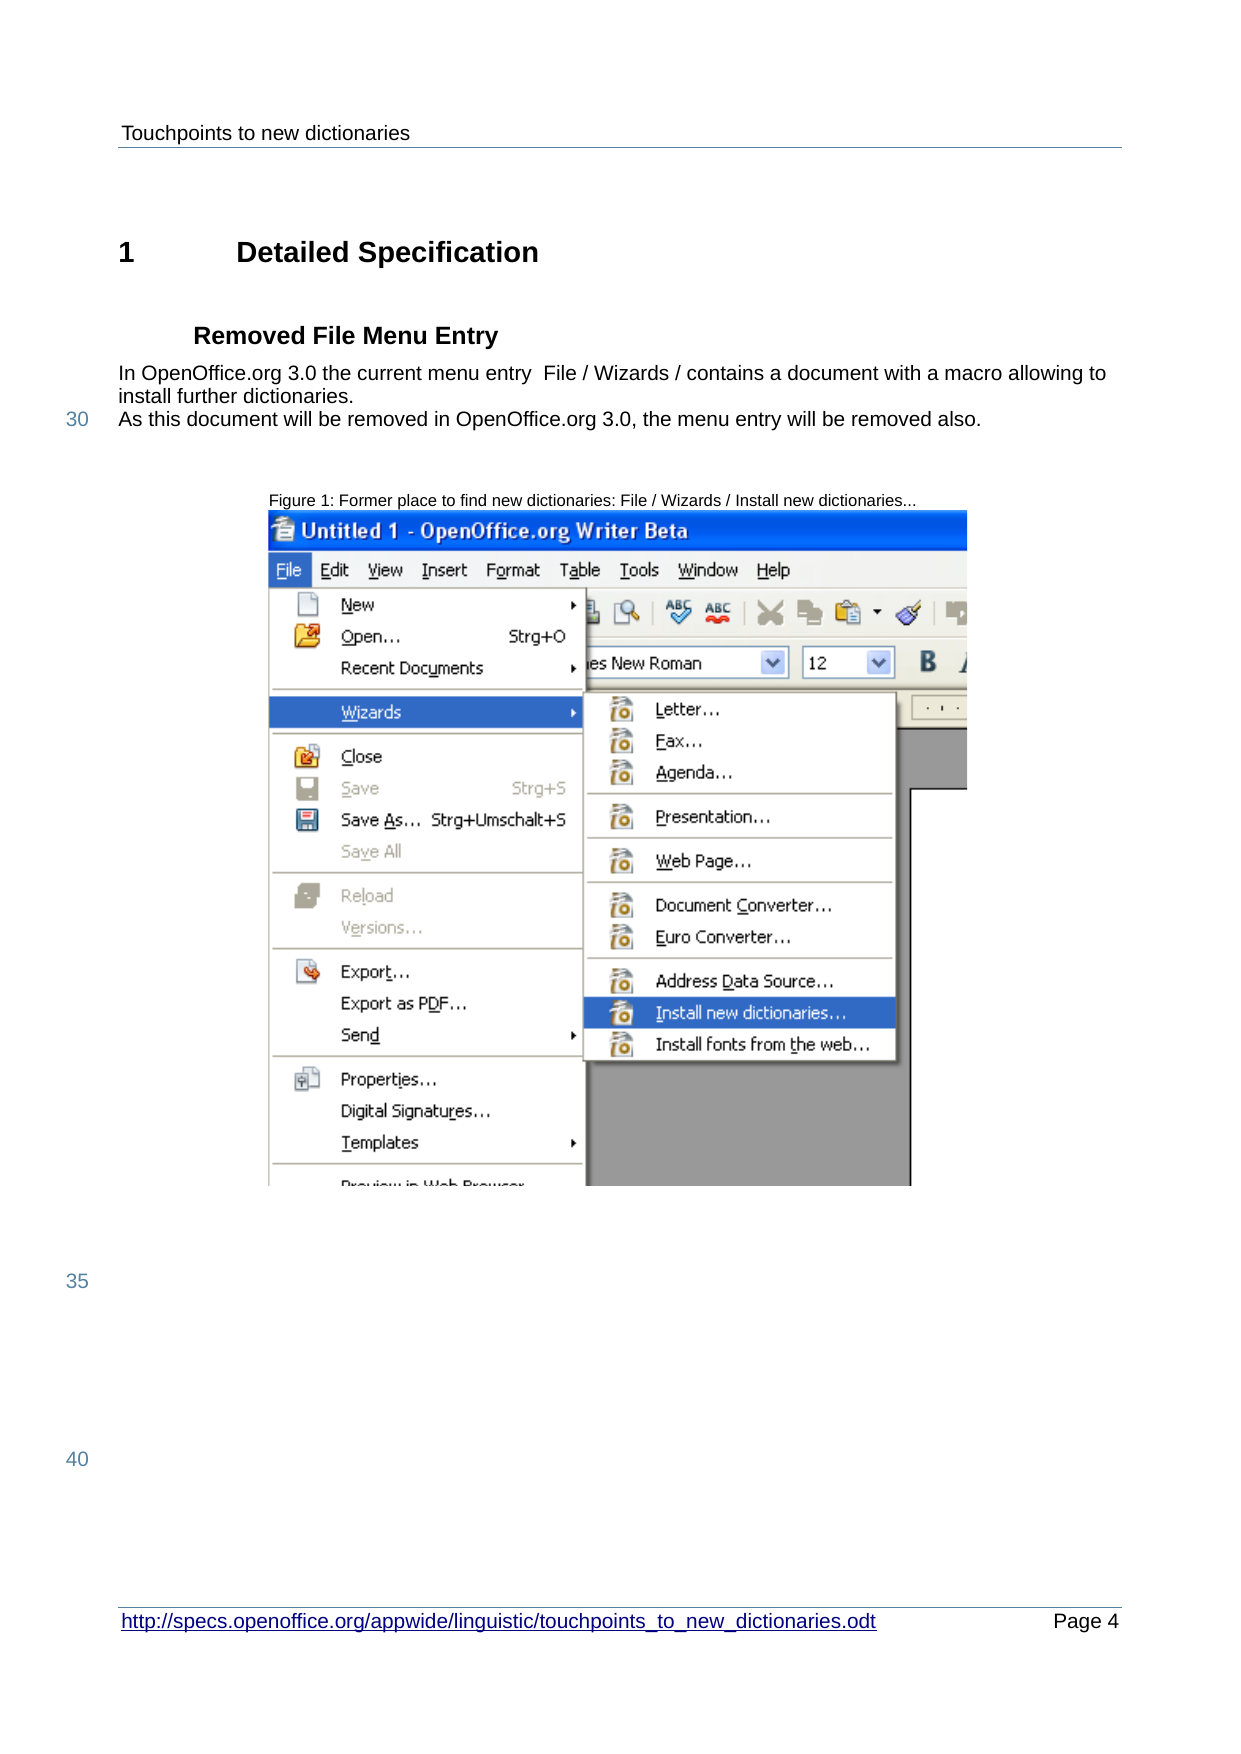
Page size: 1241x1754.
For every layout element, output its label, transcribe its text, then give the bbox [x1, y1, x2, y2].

text In OpenOffice.org 3.0 the current menu entry File / Wizards / contains a document with a macro allowing to install further dictionaries. As this document will be removed in OpenOffice.org 3.0, the menu entry will be removed also. [118, 361, 1122, 431]
text Figure 1: Former place to find new dictionaries: File / Wizards / Install new dictionaries... [268, 492, 967, 1185]
subtitle Removed File Menu Entry [156, 322, 1122, 349]
subtitle Detailed Specification [118, 236, 1122, 268]
